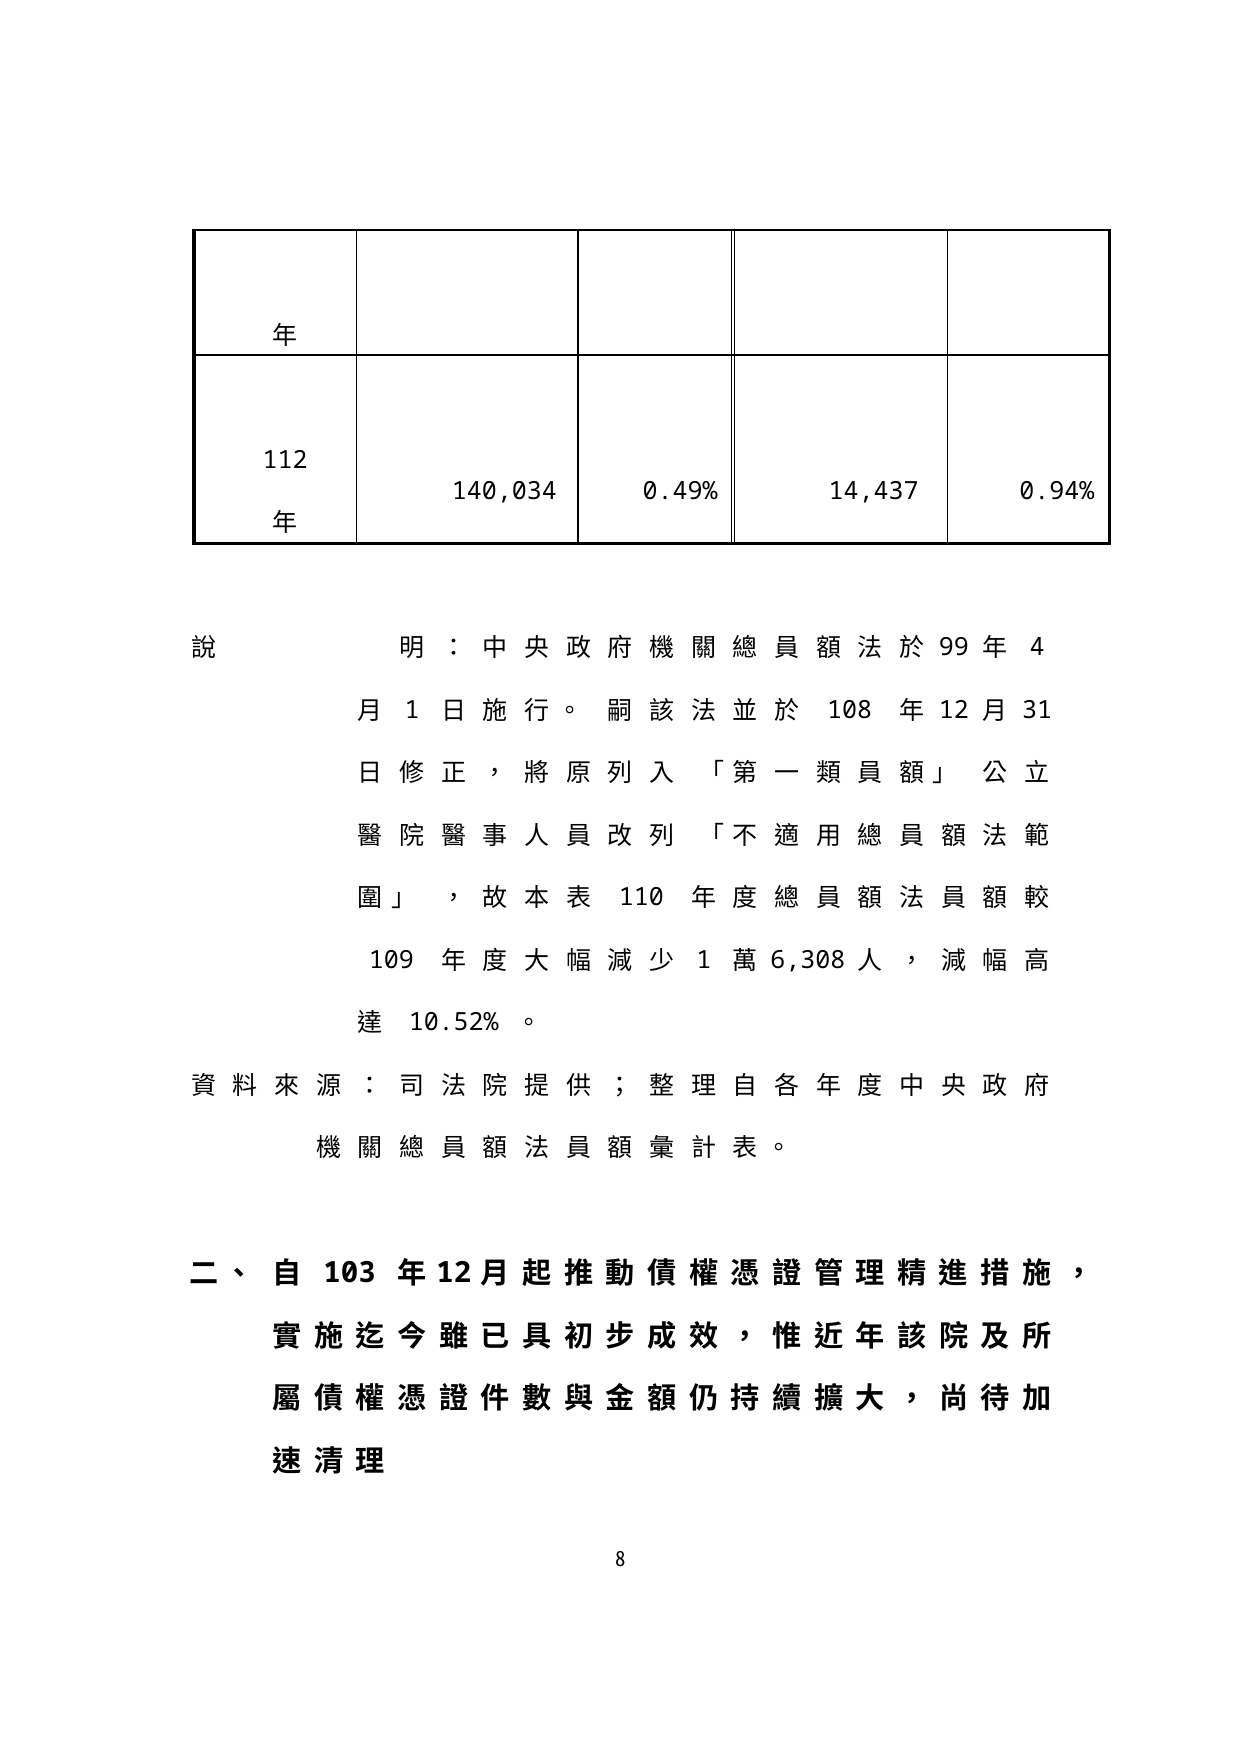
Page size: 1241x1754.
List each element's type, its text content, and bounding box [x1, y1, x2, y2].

table_cell [735, 231, 947, 354]
table_cell 140,034 [357, 356, 577, 542]
text 說 明：中央政府機關總員額法於99年4月1日施行。嗣該法並於108年12月31日修正，將原列入「第一類員額」公立醫院醫事人員改列「不適用總員額法範圍」，故本表110年度總員額法員額較109年度大幅減少1萬6,308人，減幅高達10.52%。 [183, 604, 1087, 1042]
table_cell 14,437 [735, 356, 947, 542]
table_cell 0.94% [948, 356, 1108, 542]
table_cell [357, 231, 577, 354]
table_cell 112年 [196, 356, 356, 542]
table_cell [948, 231, 1108, 354]
text 資料來源：司法院提供；整理自各年度中央政府機關總員額法員額彙計表。 [183, 1042, 1058, 1167]
table_cell [579, 231, 731, 354]
table_cell 0.49% [579, 356, 731, 542]
table_cell 年 [196, 231, 356, 354]
text 二、自103年12月起推動債權憑證管理精進措施，實施迄今雖已具初步成效，惟近年該院及所屬債權憑證件數與金額仍持續擴大，尚待加速清理 [183, 1229, 1058, 1479]
